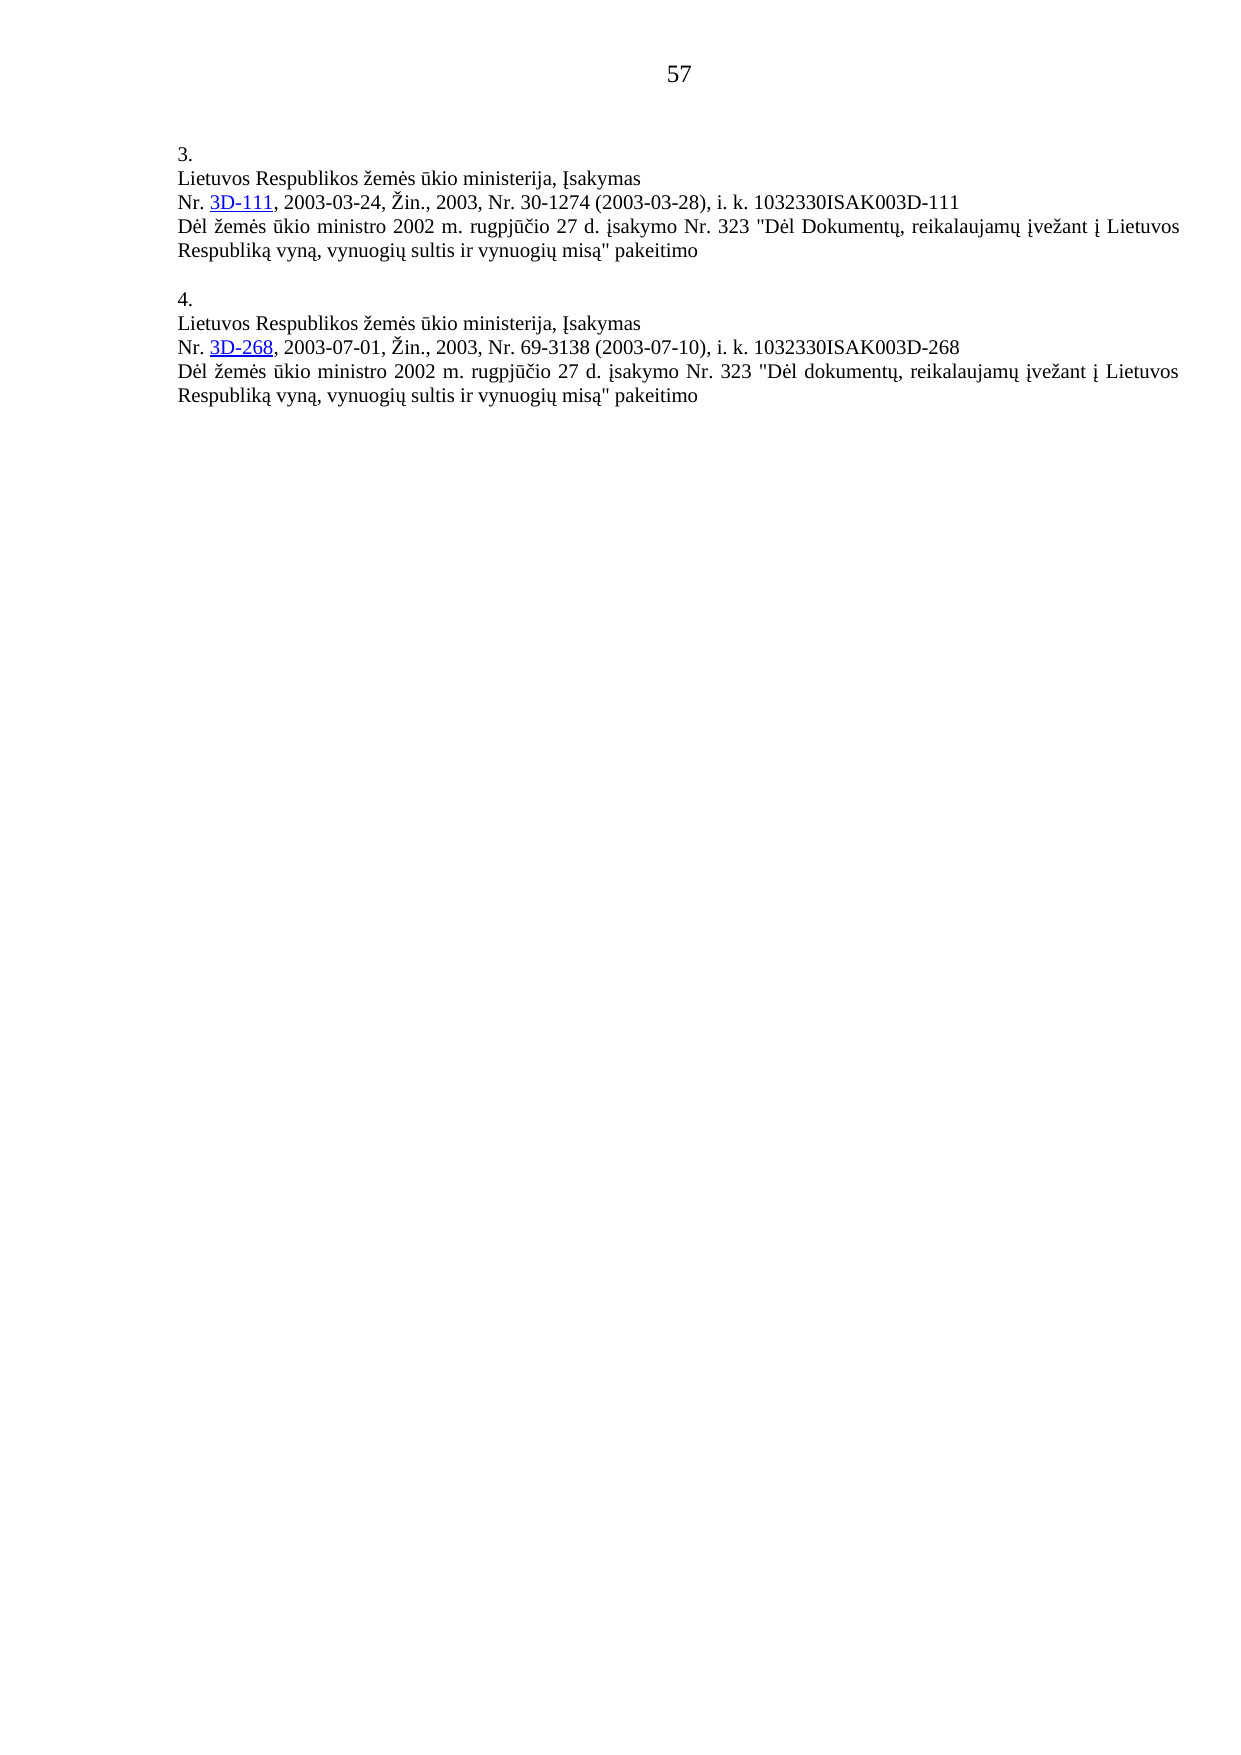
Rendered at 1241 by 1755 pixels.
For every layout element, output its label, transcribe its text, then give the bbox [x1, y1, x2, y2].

text Dėl žemės ūkio ministro 2002 m. rugpjūčio 27 d. įsakymo Nr. 323 "Dėl Dokumentų, reikalaujamų įvežant į Lietuvos Respubliką vyną, vynuogių sultis ir vynuogių misą" pakeitimo [177, 214, 1181, 262]
text Dėl žemės ūkio ministro 2002 m. rugpjūčio 27 d. įsakymo Nr. 323 "Dėl dokumentų, reikalaujamų įvežant į Lietuvos Respubliką vyną, vynuogių sultis ir vynuogių misą" pakeitimo [177, 359, 1181, 407]
text Nr. 3D-111, 2003-03-24, Žin., 2003, Nr. 30-1274 (2003-03-28), i. k. 1032330ISAK003D-111 [177, 190, 1181, 214]
text 3. [177, 142, 1181, 166]
text 4. [177, 287, 1181, 311]
text Lietuvos Respublikos žemės ūkio ministerija, Įsakymas [177, 311, 1181, 335]
text Lietuvos Respublikos žemės ūkio ministerija, Įsakymas [177, 166, 1181, 190]
text Nr. 3D-268, 2003-07-01, Žin., 2003, Nr. 69-3138 (2003-07-10), i. k. 1032330ISAK003D-268 [177, 335, 1181, 359]
